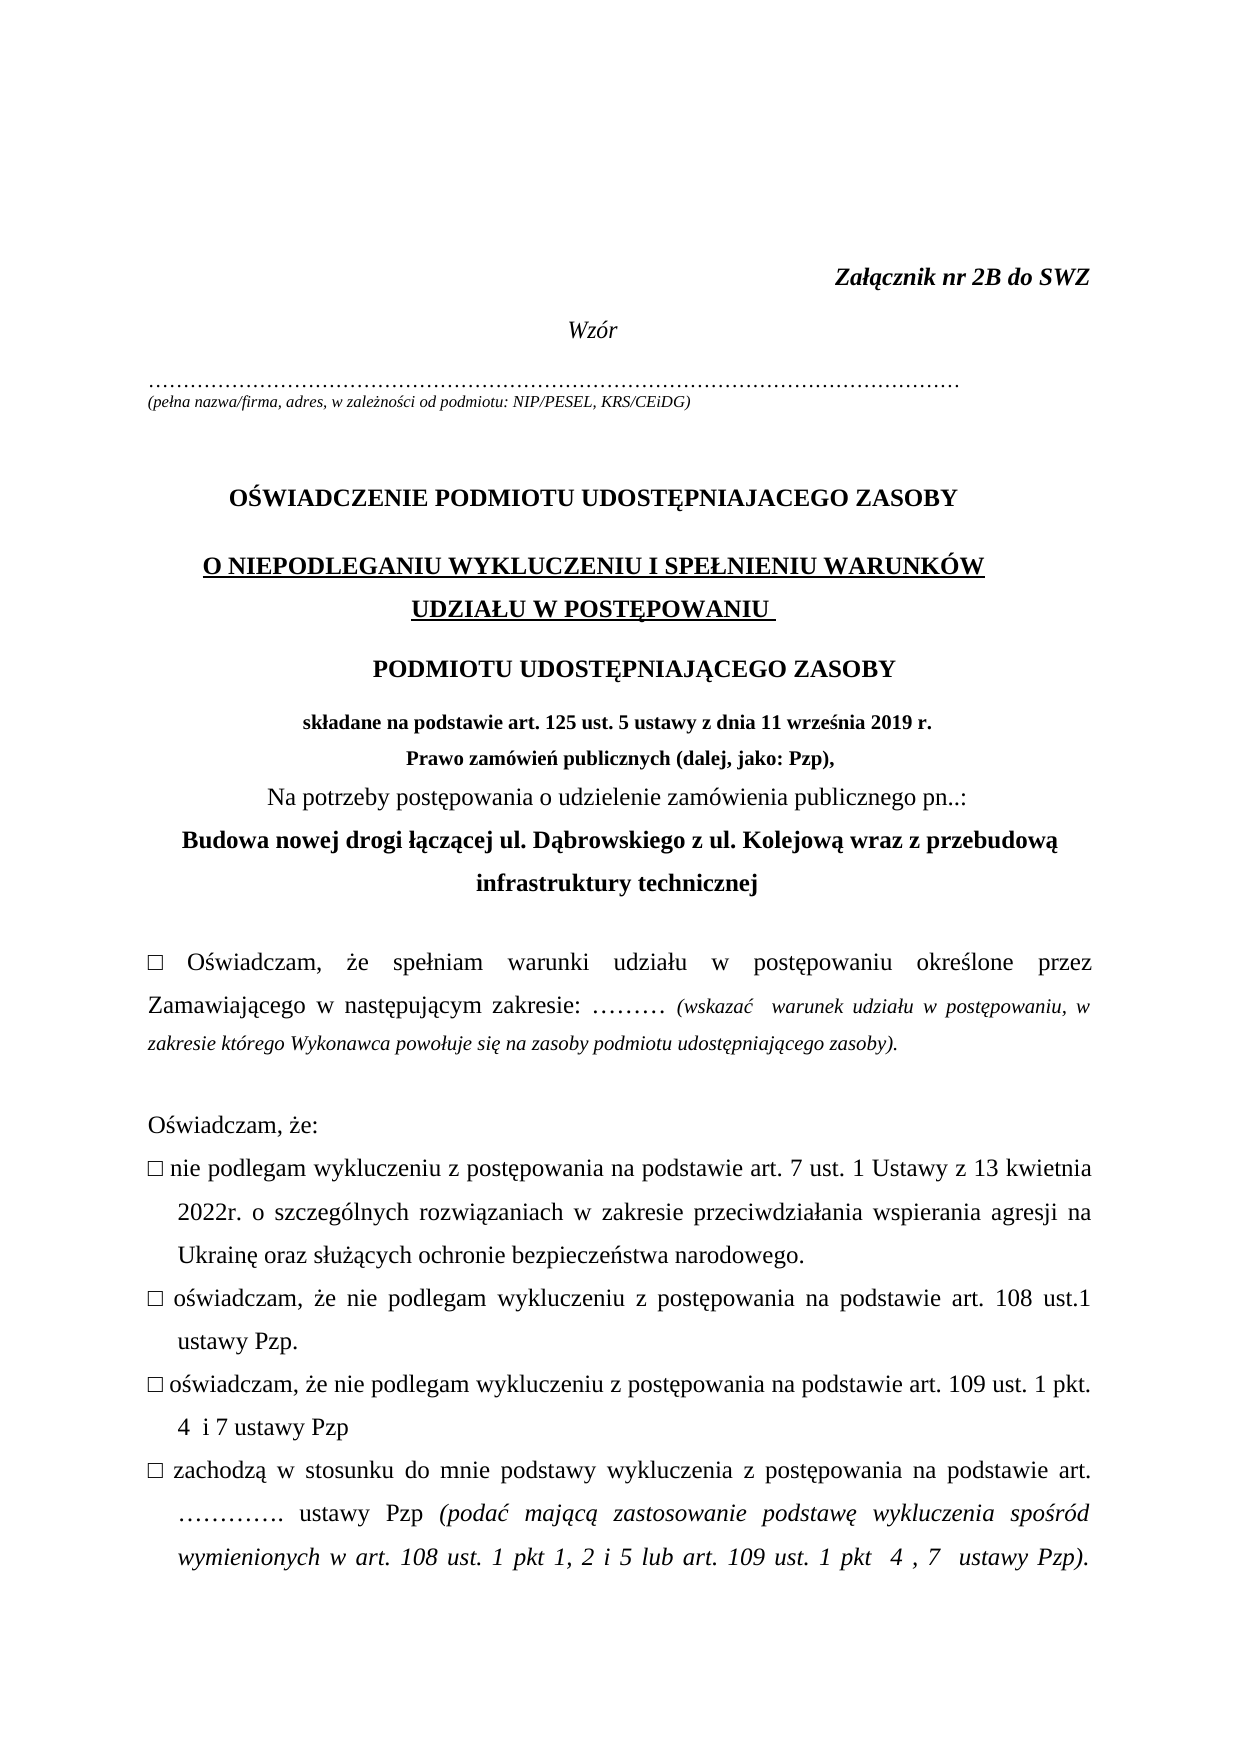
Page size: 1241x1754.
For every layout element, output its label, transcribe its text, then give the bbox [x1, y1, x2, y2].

text Oświadczam, że: [148, 1110, 1093, 1139]
text □ oświadczam, że nie podlegam wykluczeniu z postępowania na podstawie art. 108 ust.1 ustawy Pzp. [148, 1283, 1093, 1355]
text Prawo zamówień publicznych (dalej, jako: Pzp), [148, 746, 1093, 770]
text Wzór [148, 315, 1039, 344]
text składane na podstawie art. 125 ust. 5 ustawy z dnia 11 września 2019 r. [148, 710, 1093, 734]
text □ oświadczam, że nie podlegam wykluczeniu z postępowania na podstawie art. 109 ust. 1 pkt. 4 i 7 ustawy Pzp [148, 1369, 1093, 1441]
text ……………………………………………………………………………………………………… [148, 368, 1039, 392]
text O NIEPODLEGANIU WYKLUCZENIU I SPEŁNIENIU WARUNKÓW UDZIAŁU W POSTĘPOWANIU [148, 551, 1039, 623]
text OŚWIADCZENIE PODMIOTU UDOSTĘPNIAJACEGO ZASOBY [148, 483, 1039, 512]
text □ nie podlegam wykluczeniu z postępowania na podstawie art. 7 ust. 1 Ustawy z 13 kwietnia 2022r. o szczególnych rozwiązaniach w zakresie przeciwdziałania wspierania agresji na Ukrainę oraz służących ochronie bezpieczeństwa narodowego. [148, 1153, 1093, 1268]
text Na potrzeby postępowania o udzielenie zamówienia publicznego pn..: Budowa nowej drogi łączącej ul. Dąbrowskiego z ul. Kolejową wraz z przebudową infrastruktury technicznej [148, 782, 1093, 897]
text □ zachodzą w stosunku do mnie podstawy wykluczenia z postępowania na podstawie art. …………. ustawy Pzp (podać mającą zastosowanie podstawę wykluczenia spośród wymienionych w art. 108 ust. 1 pkt 1, 2 i 5 lub art. 109 ust. 1 pkt 4 , 7 ustawy Pzp). [148, 1455, 1093, 1570]
text Załącznik nr 2B do SWZ [148, 262, 1093, 291]
text (pełna nazwa/firma, adres, w zależności od podmiotu: NIP/PESEL, KRS/CEiDG) [148, 392, 1039, 411]
text PODMIOTU UDOSTĘPNIAJĄCEGO ZASOBY [298, 654, 1093, 683]
text □ Oświadczam, że spełniam warunki udziału w postępowaniu określone przez Zamawiającego w następującym zakresie: ……… (wskazać warunek udziału w postępowaniu, w zakresie którego Wykonawca powołuje się na zasoby podmiotu udostępniającego zasoby). [148, 947, 1093, 1055]
